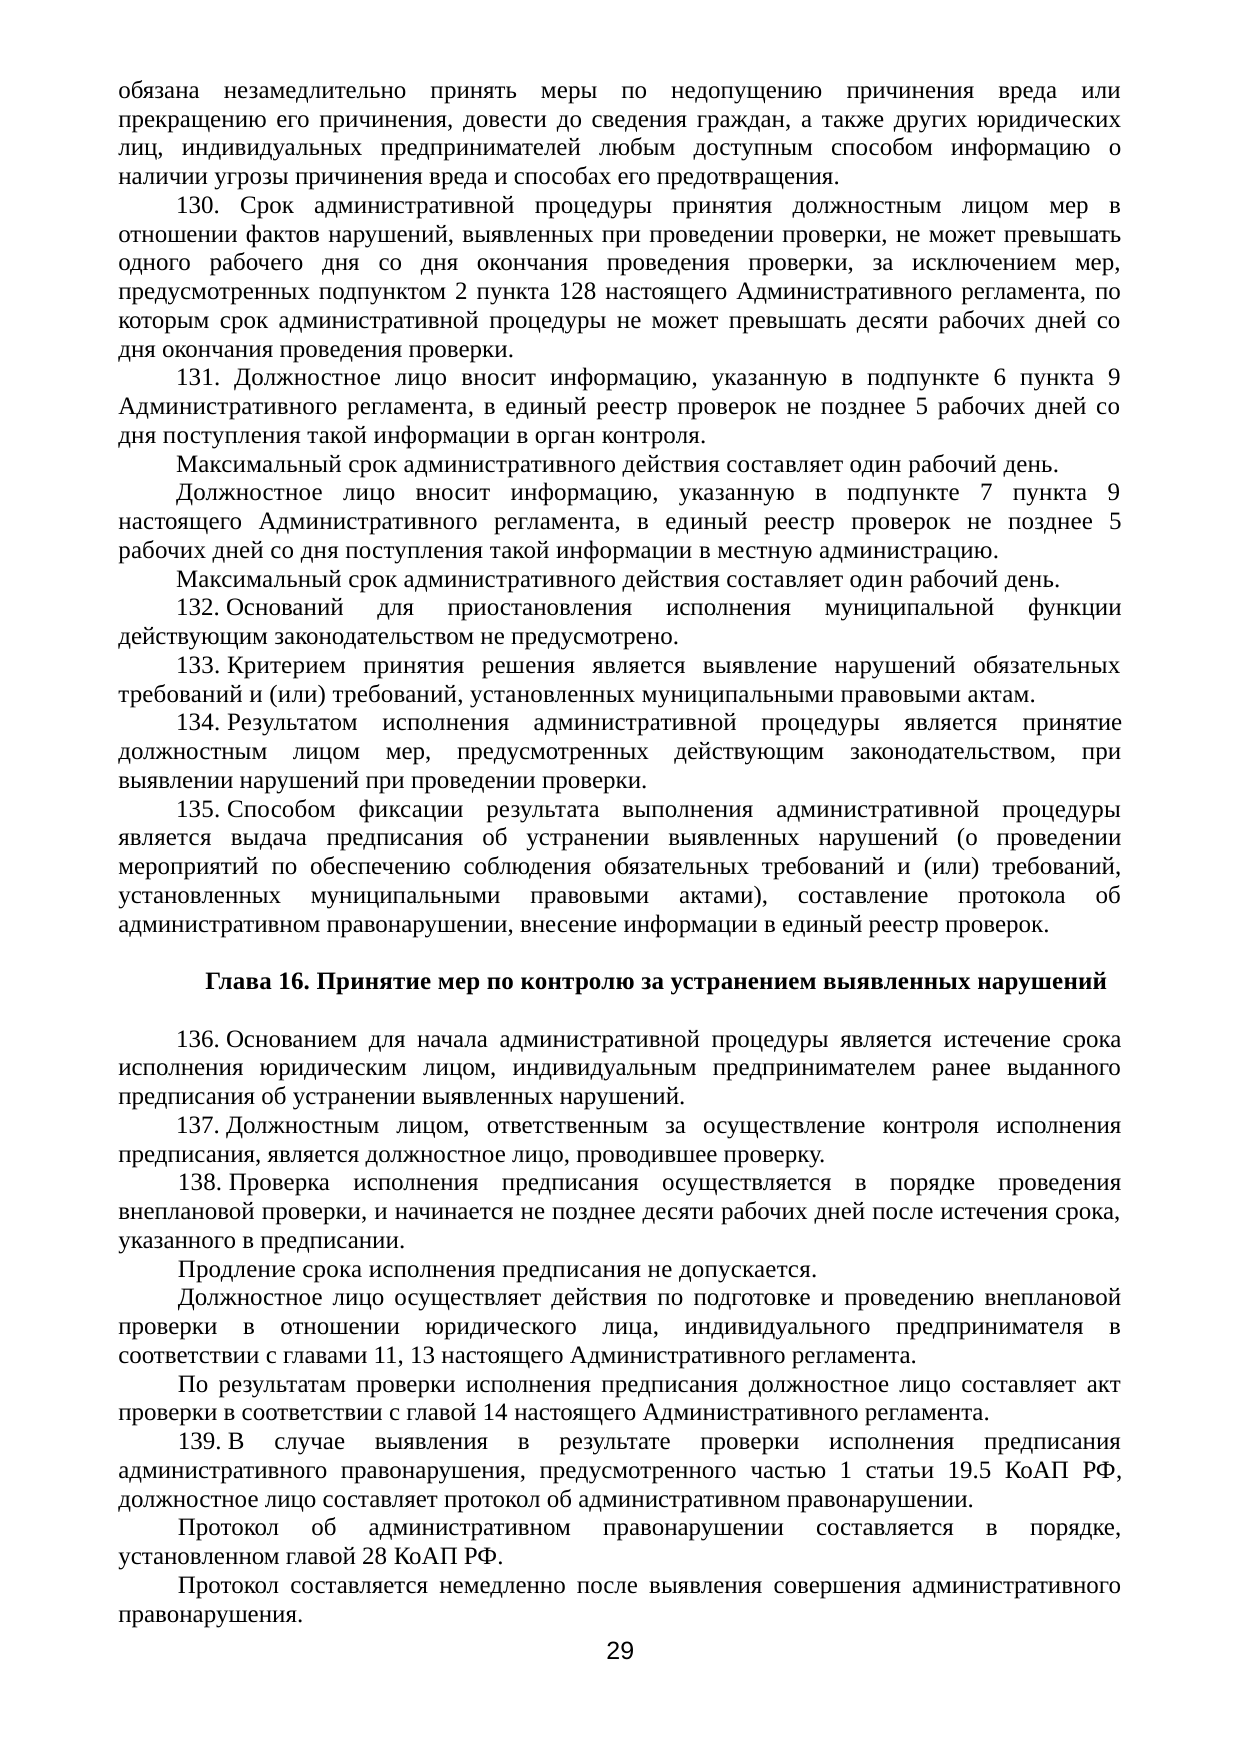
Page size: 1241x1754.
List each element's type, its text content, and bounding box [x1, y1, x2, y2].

text 134. Результатом исполнения административной процедуры является принятие должностным лицом мер, предусмотренных действующим законодательством, при выявлении нарушений при проведении проверки. [118, 707, 1122, 794]
text 131. Должностное лицо вносит информацию, указанную в подпункте 6 пункта 9 Административного регламента, в единый реестр проверок не позднее 5 рабочих дней со дня поступления такой информации в орган контроля. [118, 362, 1122, 449]
text Максимальный срок административного действия составляет один рабочий день. [118, 449, 1122, 477]
text 132. Оснований для приостановления исполнения муниципальной функции действующим законодательством не предусмотрено. [118, 592, 1122, 650]
text Максимальный срок административного действия составляет один рабочий день. [118, 564, 1122, 592]
text Продление срока исполнения предписания не допускается. [118, 1254, 1122, 1282]
text Должностное лицо вносит информацию, указанную в подпункте 7 пункта 9 настоящего Административного регламента, в единый реестр проверок не позднее 5 рабочих дней со дня поступления такой информации в местную администрацию. [118, 477, 1122, 564]
text Протокол об административном правонарушении составляется в порядке, установленном главой 28 КоАП РФ. [118, 1512, 1122, 1570]
text 130. Срок административной процедуры принятия должностным лицом мер в отношении фактов нарушений, выявленных при проведении проверки, не может превышать одного рабочего дня со дня окончания проведения проверки, за исключением мер, предусмотренных подпунктом 2 пункта 128 настоящего Административного регламента, по которым срок административной процедуры не может превышать десяти рабочих дней со дня окончания проведения проверки. [118, 190, 1122, 362]
text 138. Проверка исполнения предписания осуществляется в порядке проведения внеплановой проверки, и начинается не позднее десяти рабочих дней после истечения срока, указанного в предписании. [118, 1167, 1122, 1254]
text 139. В случае выявления в результате проверки исполнения предписания административного правонарушения, предусмотренного частью 1 статьи 19.5 КоАП РФ, должностное лицо составляет протокол об административном правонарушении. [118, 1426, 1122, 1512]
text 136. Основанием для начала административной процедуры является истечение срока исполнения юридическим лицом, индивидуальным предпринимателем ранее выданного предписания об устранении выявленных нарушений. [118, 1024, 1122, 1110]
text Должностное лицо осуществляет действия по подготовке и проведению внеплановой проверки в отношении юридического лица, индивидуального предпринимателя в соответствии с главами 11, 13 настоящего Административного регламента. [118, 1282, 1122, 1369]
text 137. Должностным лицом, ответственным за осуществление контроля исполнения предписания, является должностное лицо, проводившее проверку. [118, 1110, 1122, 1167]
text 133. Критерием принятия решения является выявление нарушений обязательных требований и (или) требований, установленных муниципальными правовыми актам. [118, 650, 1122, 707]
text 135. Способом фиксации результата выполнения административной процедуры является выдача предписания об устранении выявленных нарушений (о проведении мероприятий по обеспечению соблюдения обязательных требований и (или) требований, установленных муниципальными правовыми актами), составление протокола об административном правонарушении, внесение информации в единый реестр проверок. [118, 794, 1122, 937]
text обязана незамедлительно принять меры по недопущению причинения вреда или прекращению его причинения, довести до сведения граждан, а также других юридических лиц, индивидуальных предпринимателей любым доступным способом информацию о наличии угрозы причинения вреда и способах его предотвращения. [118, 75, 1122, 190]
text По результатам проверки исполнения предписания должностное лицо составляет акт проверки в соответствии с главой 14 настоящего Административного регламента. [118, 1369, 1122, 1426]
text Глава 16. Принятие мер по контролю за устранением выявленных нарушений [118, 966, 1122, 995]
text Протокол составляется немедленно после выявления совершения административного правонарушения. [118, 1570, 1122, 1627]
